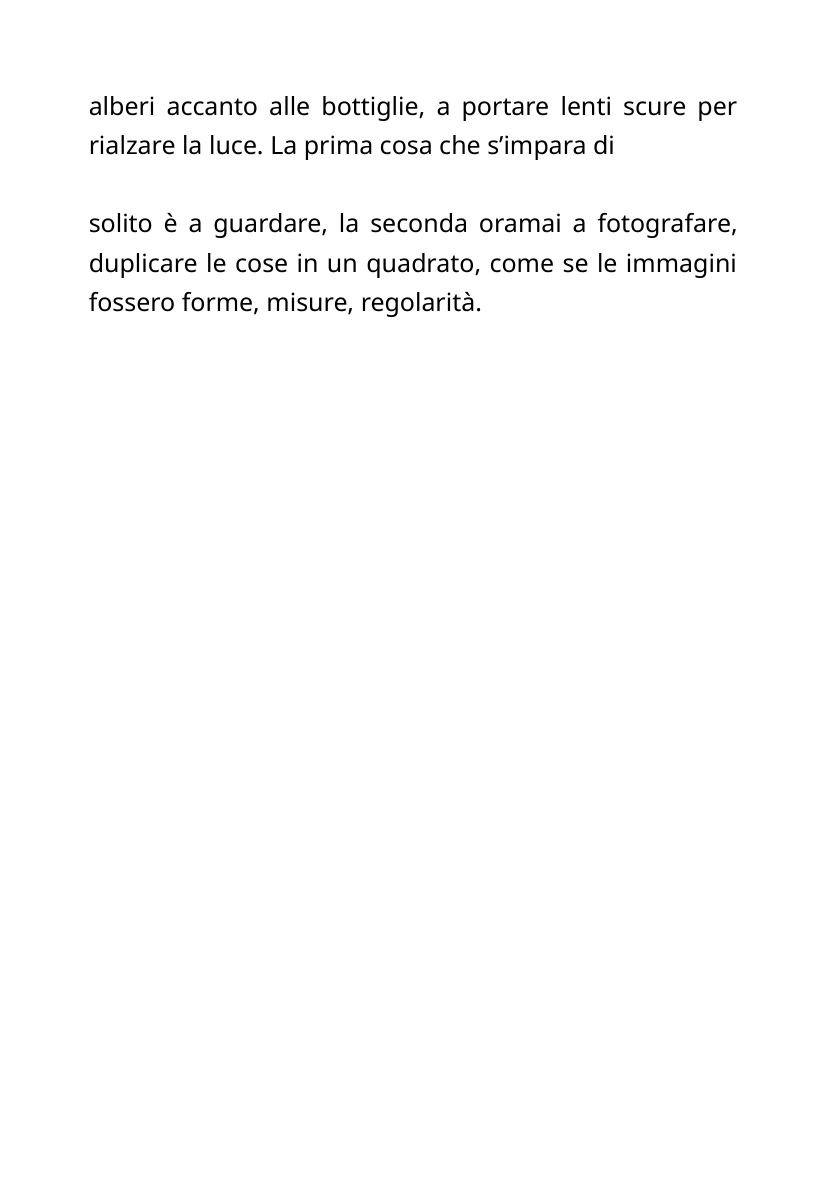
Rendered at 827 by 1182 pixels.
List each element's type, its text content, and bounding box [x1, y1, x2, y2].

text alberi accanto alle bottiglie, a portare lenti scure per rialzare la luce. La prima cosa che s’impara di [88, 88, 738, 162]
text solito è a guardare, la seconda oramai a fotografare, duplicare le cose in un quadrato, come se le immagini fossero forme, misure, regolarità. [88, 206, 738, 318]
